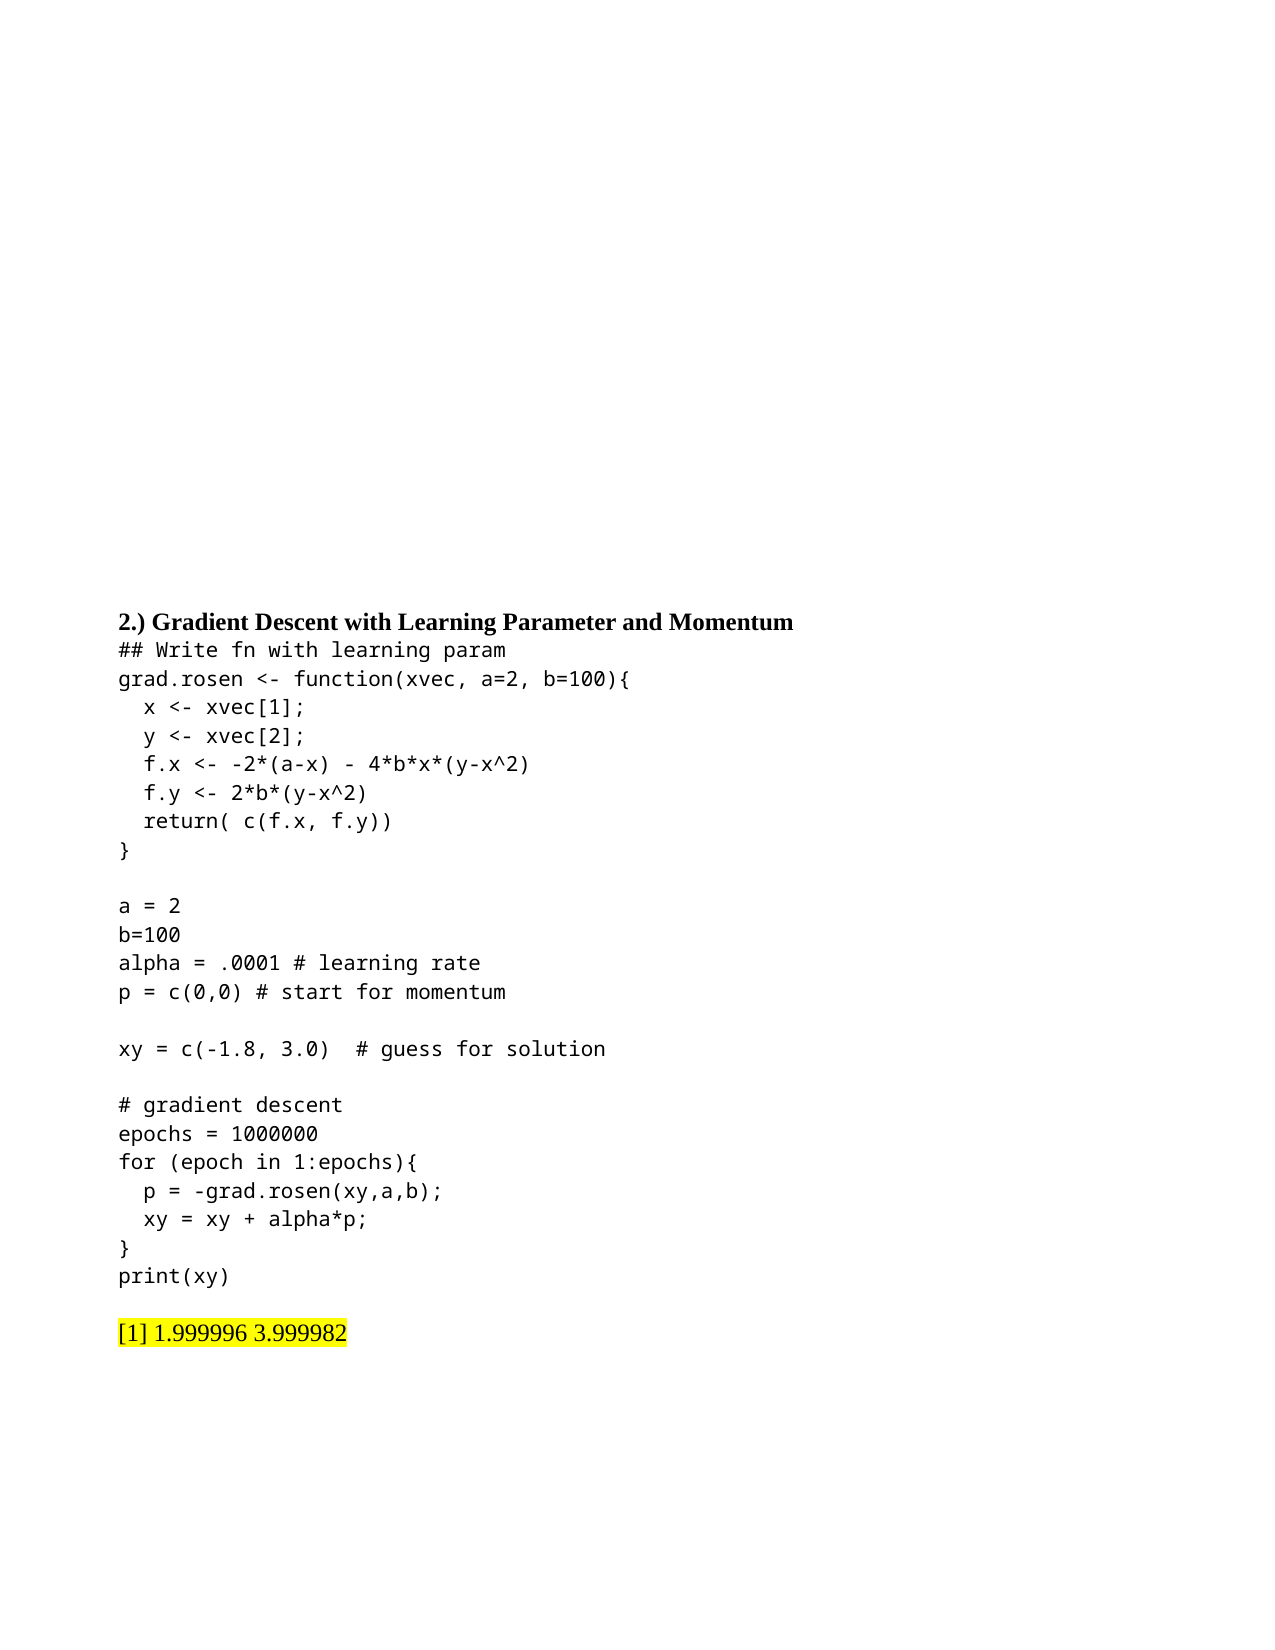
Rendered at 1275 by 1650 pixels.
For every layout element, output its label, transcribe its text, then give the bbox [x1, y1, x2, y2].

text # gradient descent [118, 1091, 1157, 1119]
text xy = c(-1.8, 3.0) # guess for solution [118, 1034, 1157, 1062]
text f.x <- -2*(a-x) - 4*b*x*(y-x^2) [118, 749, 1157, 778]
text f.y <- 2*b*(y-x^2) [118, 778, 1157, 806]
text grad.rosen <- function(xvec, a=2, b=100){ [118, 664, 1157, 692]
text } [118, 1233, 1157, 1261]
text xy = xy + alpha*p; [118, 1204, 1157, 1233]
text b=100 [118, 920, 1157, 948]
text for (epoch in 1:epochs){ [118, 1147, 1157, 1176]
text alpha = .0001 # learning rate [118, 948, 1157, 977]
text 2.) Gradient Descent with Learning Parameter and Momentum [118, 607, 1157, 636]
text } [118, 835, 1157, 863]
text return( c(f.x, f.y)) [118, 806, 1157, 835]
text y <- xvec[2]; [118, 721, 1157, 749]
text ## Write fn with learning param [118, 636, 1157, 664]
text a = 2 [118, 892, 1157, 920]
text [1] 1.999996 3.999982 [118, 1318, 1157, 1347]
text p = c(0,0) # start for momentum [118, 977, 1157, 1005]
text x <- xvec[1]; [118, 692, 1157, 721]
text p = -grad.rosen(xy,a,b); [118, 1176, 1157, 1204]
text print(xy) [118, 1261, 1157, 1290]
text epochs = 1000000 [118, 1119, 1157, 1147]
